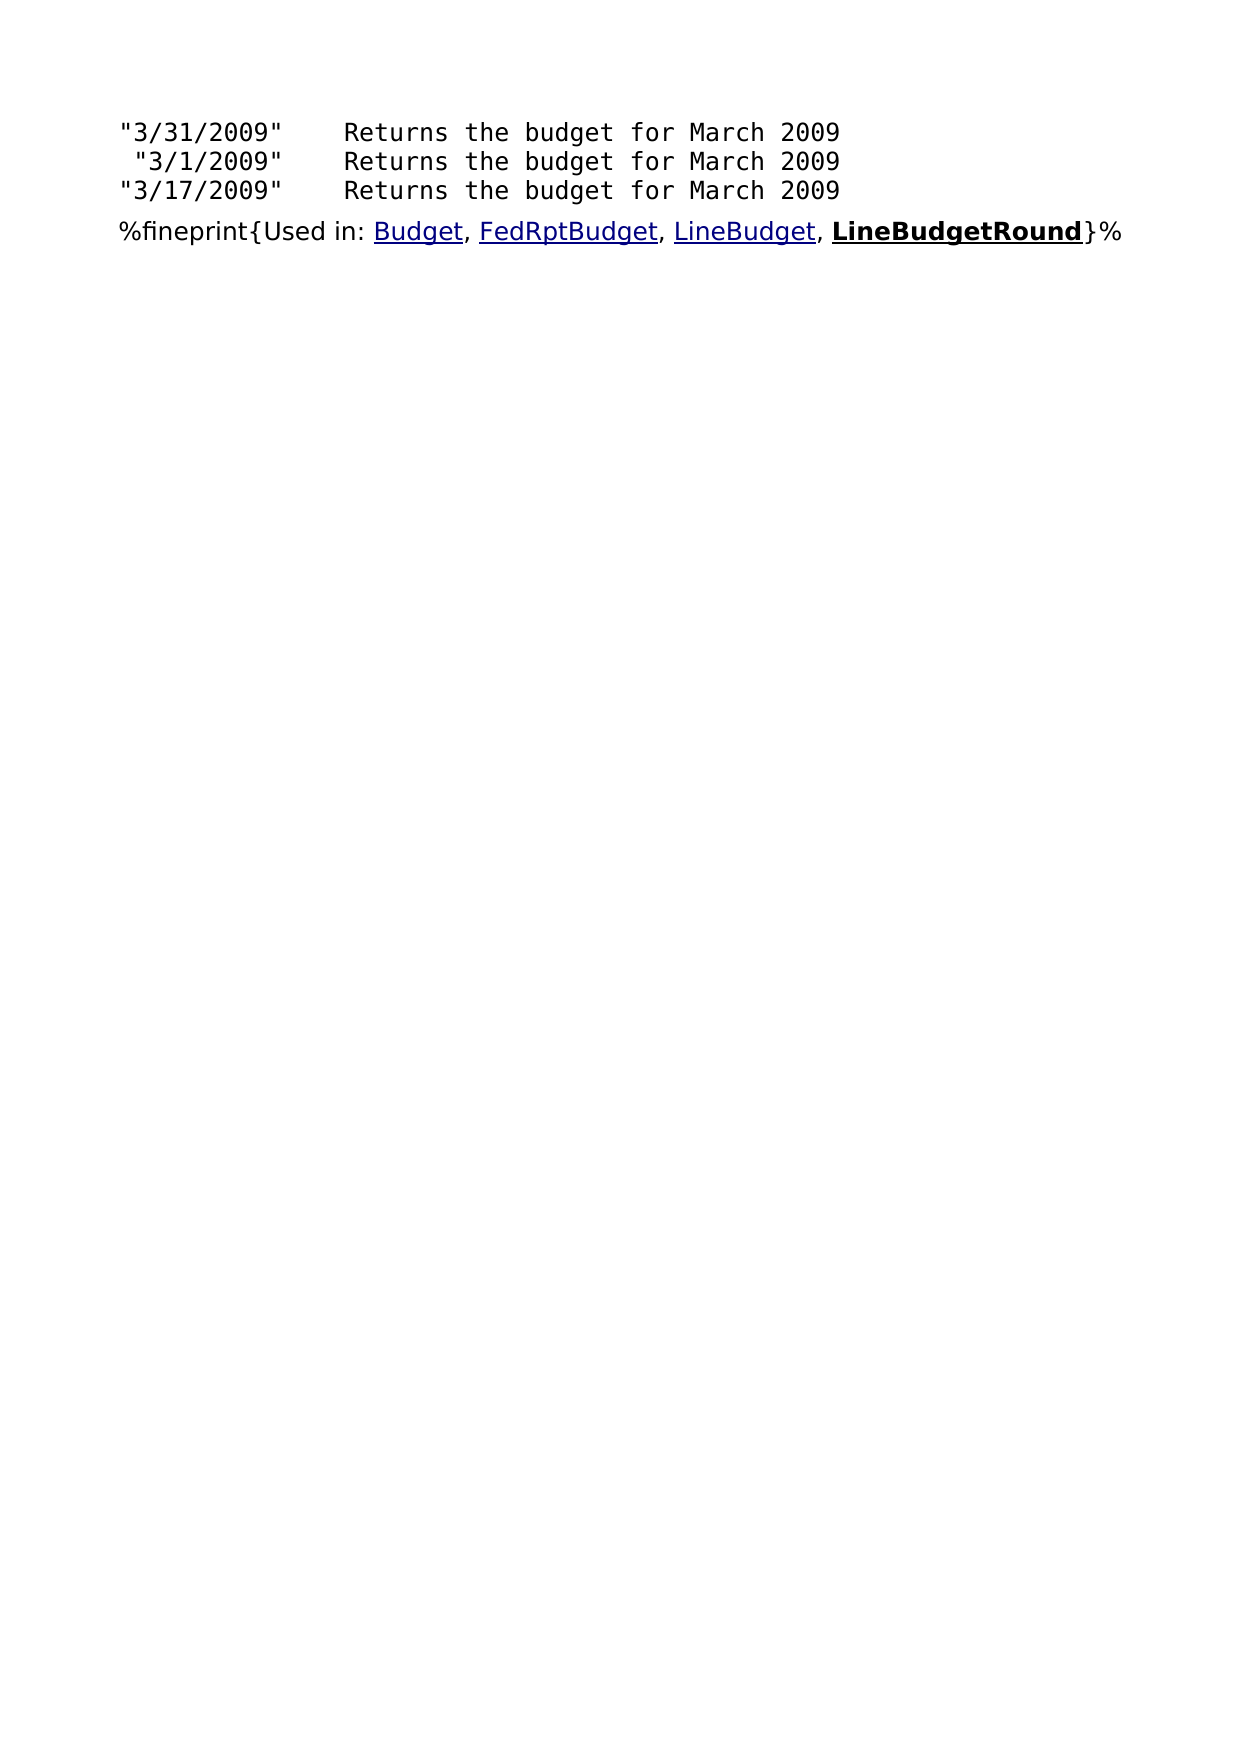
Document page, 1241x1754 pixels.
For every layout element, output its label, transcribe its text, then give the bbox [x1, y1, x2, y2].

text %fineprint{Used in: Budget, FedRptBudget, LineBudget, LineBudgetRound}% [118, 217, 1122, 247]
text "3/31/2009" Returns the budget for March 2009 "3/1/2009" Returns the budget for March 2009 "3/17/2009" Returns the budget for March 2009 [118, 118, 1122, 206]
